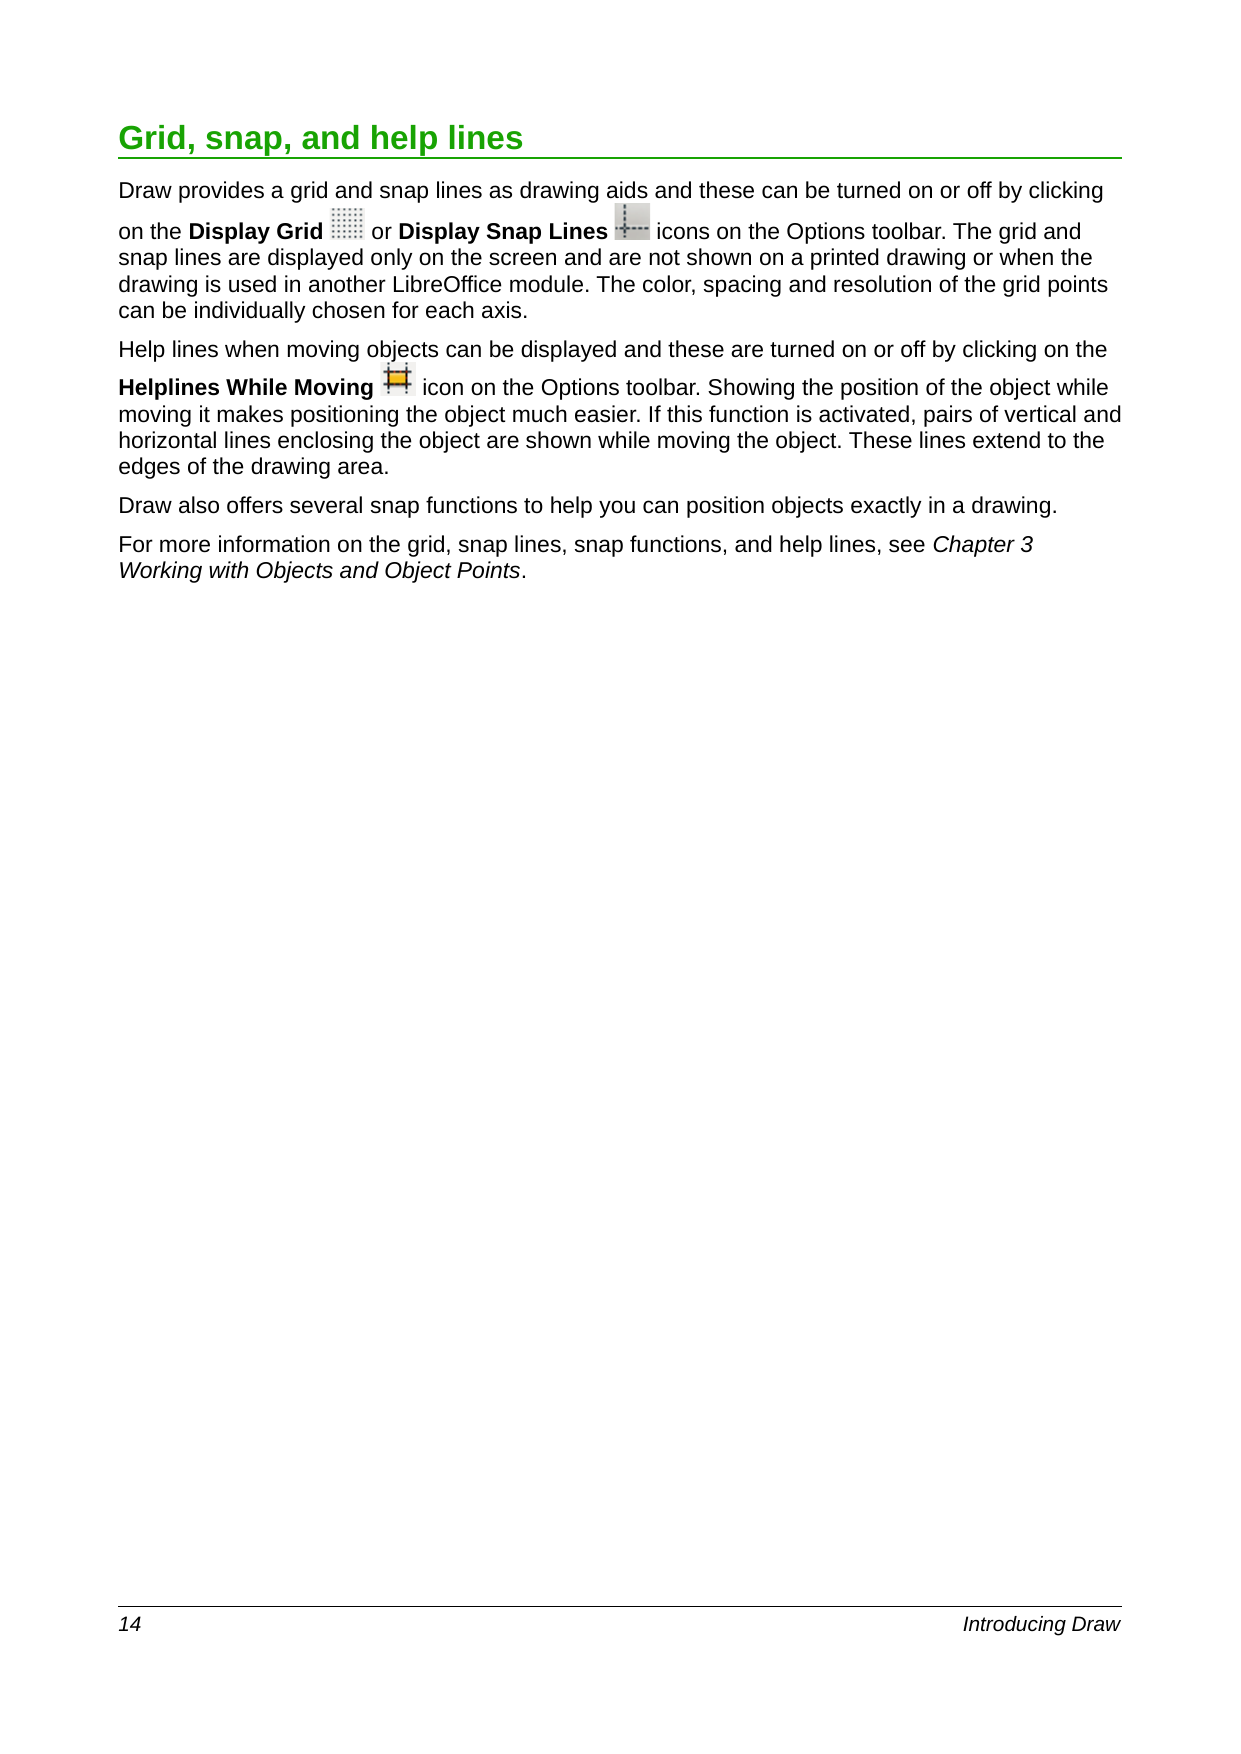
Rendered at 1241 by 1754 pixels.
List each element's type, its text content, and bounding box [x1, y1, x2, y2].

picture [380, 362, 416, 396]
subtitle Grid, snap, and help lines [118, 118, 1122, 157]
text Help lines when moving objects can be displayed and these are turned on or off by clicking on the Helplines While Moving icon on the Options toolbar. Showing the position of the object while moving it makes positioning the object much easier. If this function is activated, pairs of vertical and horizontal lines enclosing the object are shown while moving the object. These lines extend to the edges of the drawing area. [118, 336, 1122, 480]
text For more information on the grid, snap lines, snap functions, and help lines, see Chapter 3 Working with Objects and Object Points. [118, 531, 1122, 584]
picture [614, 203, 650, 240]
picture [329, 208, 365, 240]
text Draw also offers several snap functions to help you can position objects exactly in a drawing. [118, 492, 1122, 518]
text Draw provides a grid and snap lines as drawing aids and these can be turned on or off by clicking on the Display Grid or Display Snap Lines icons on the Options toolbar. The grid and snap lines are displayed only on the screen and are not shown on a printed drawing or when the drawing is used in another LibreOffice module. The color, spacing and resolution of the grid points can be individually chosen for each axis. [118, 177, 1122, 323]
